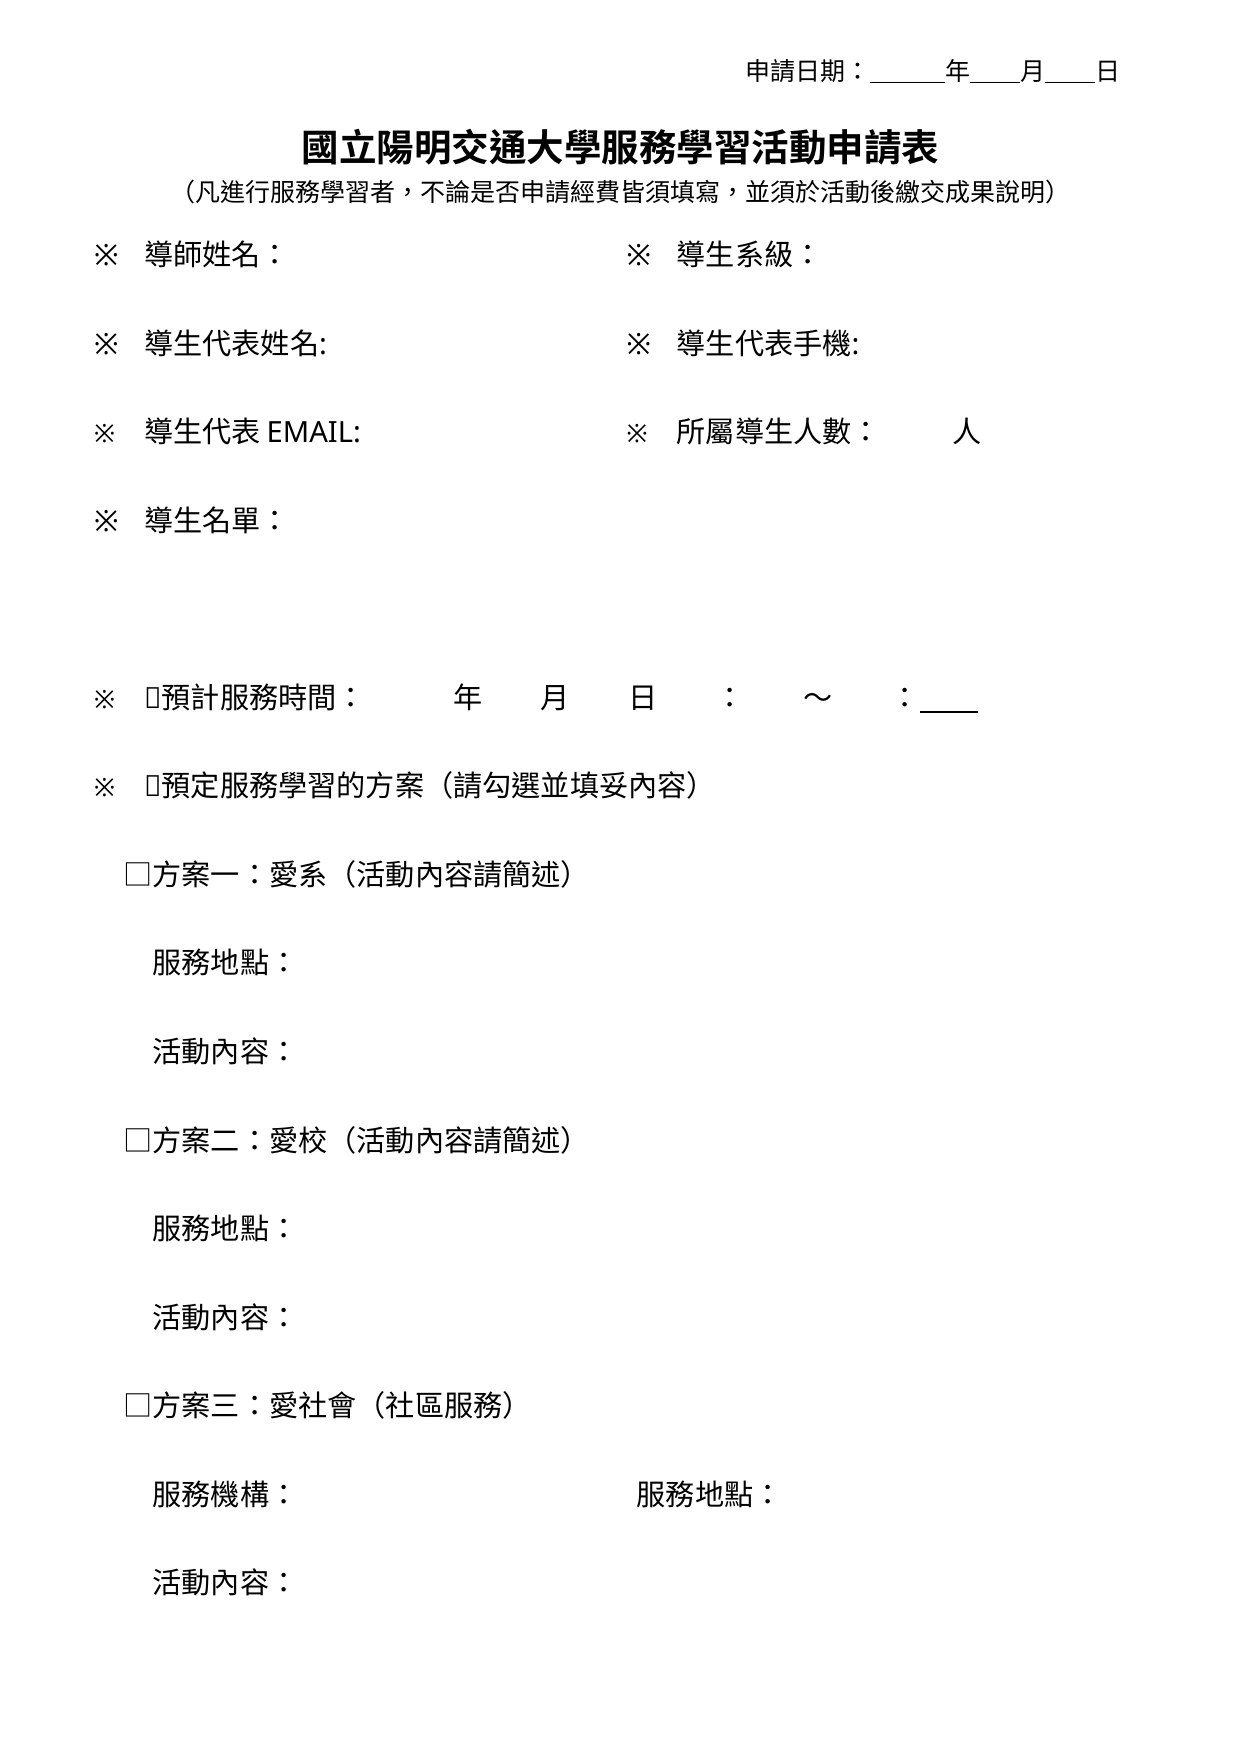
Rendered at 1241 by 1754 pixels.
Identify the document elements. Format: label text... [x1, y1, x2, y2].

text [730, 44, 1181, 95]
table_cell □方案二：愛校（活動內容請簡述） [83, 1094, 1157, 1183]
table_cell 預定服務學習的方案（請勾選並填妥內容） [83, 740, 1157, 828]
text （凡進行服務學習者，不論是否申請經費皆須填寫，並須於活動後繳交成果說明） [118, 172, 1122, 209]
text 申請日期：＿＿＿年＿＿月＿＿日 [745, 51, 1166, 88]
table_cell □方案一：愛系（活動內容請簡述） [83, 829, 1157, 917]
table_cell 服務機構： [83, 1448, 635, 1537]
table_header 導生系級： [625, 209, 1157, 297]
table_cell 預計服務時間： 年 月 日 ： ～ ： [83, 651, 1157, 740]
table_cell 服務地點： [635, 1448, 1157, 1537]
table_cell 服務地點： [83, 917, 1157, 1006]
table_header 導師姓名： [83, 209, 625, 297]
text 國立陽明交通大學服務學習活動申請表 [118, 118, 1122, 172]
table_cell [83, 563, 1157, 651]
table_cell 活動內容： [83, 1271, 1157, 1360]
table_cell 導生名單： [83, 474, 1157, 563]
table_cell 活動內容： [83, 1537, 1157, 1625]
table_cell □方案三：愛社會（社區服務） [83, 1360, 1157, 1448]
table_cell 活動內容： [83, 1006, 1157, 1094]
table_cell 導生代表姓名: [83, 297, 625, 386]
table_cell 所屬導生人數： 人 [625, 386, 1157, 474]
table_cell 導生代表手機: [625, 297, 1157, 386]
table_cell 服務地點： [83, 1183, 1157, 1271]
table_cell 導生代表EMAIL: [83, 386, 625, 474]
